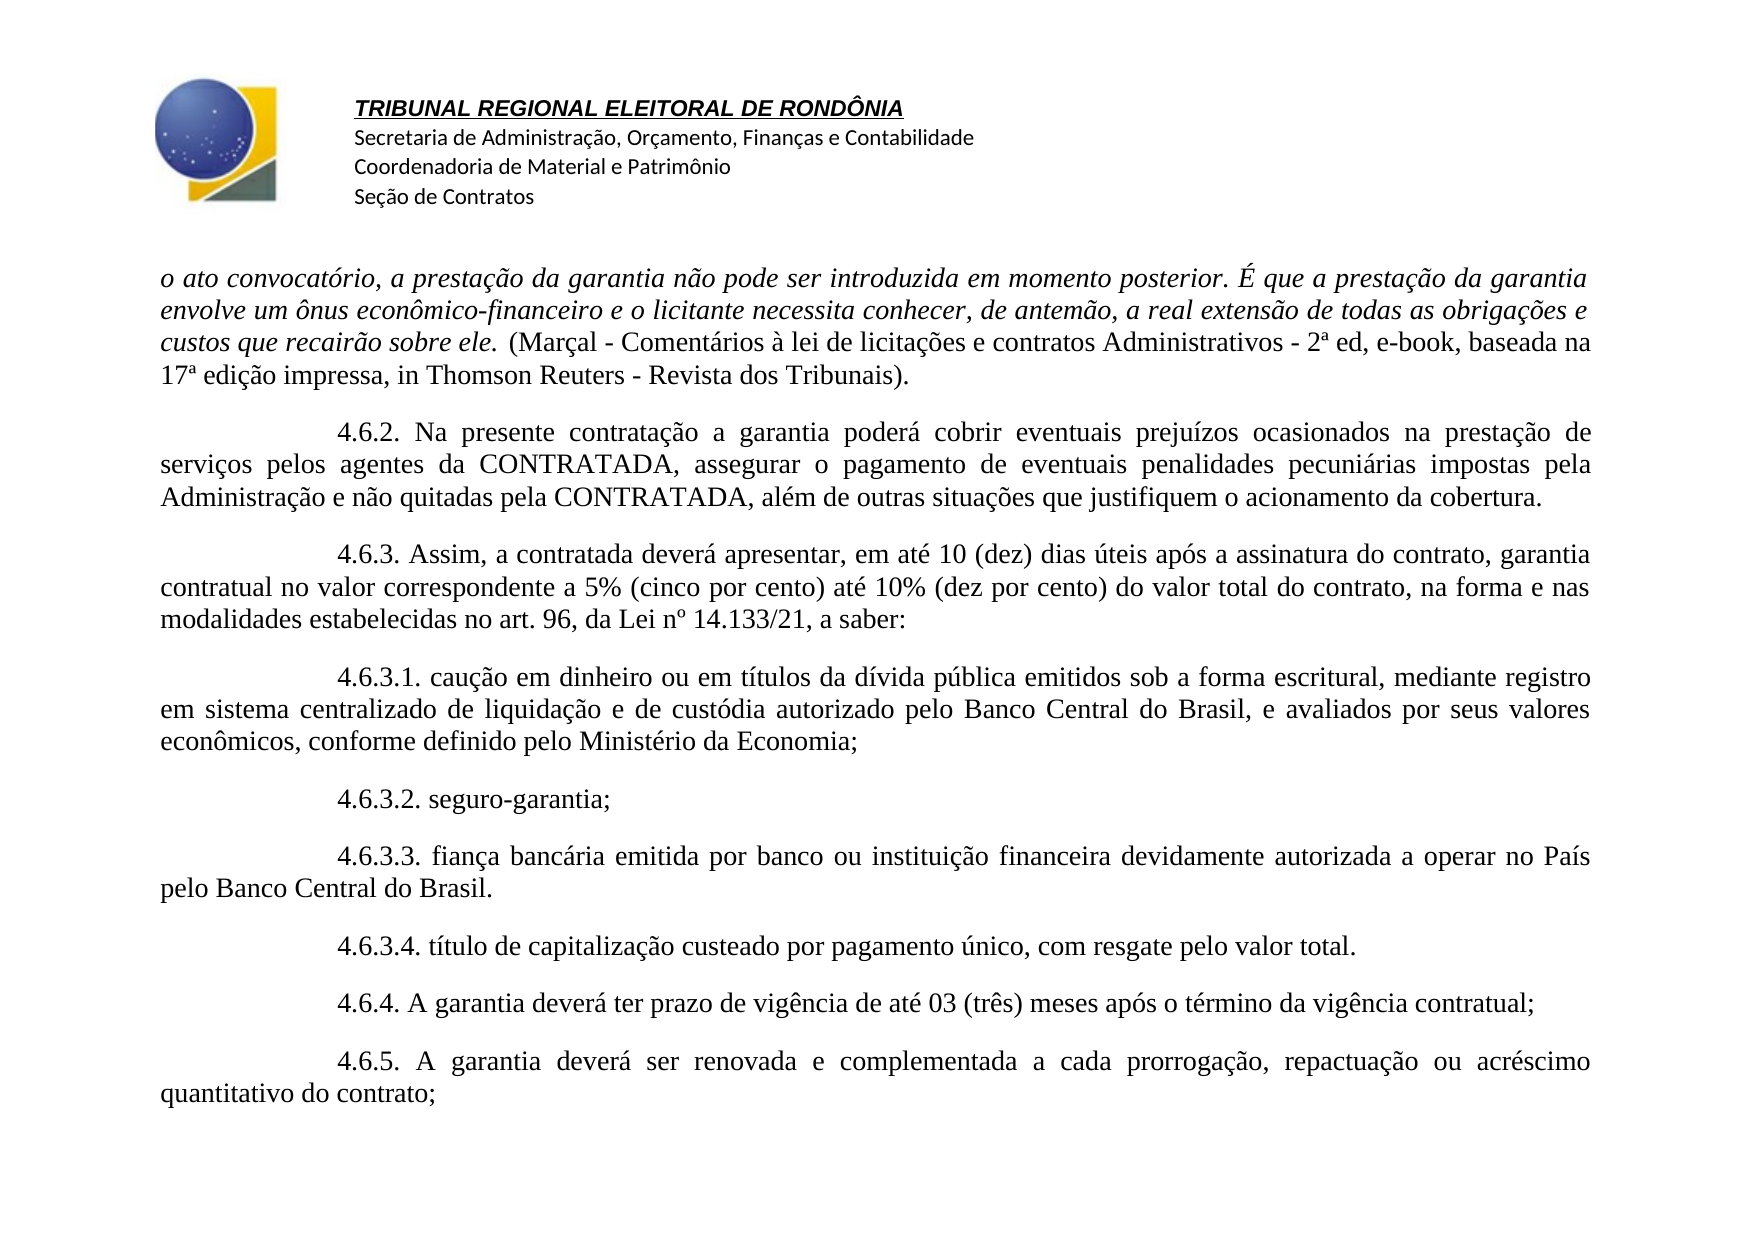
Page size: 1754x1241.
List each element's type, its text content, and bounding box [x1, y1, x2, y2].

text 4.6.5. A garantia deverá ser renovada e complementada a cada prorrogação, repactuação ou acréscimo quantitativo do contrato; [160, 1044, 1594, 1108]
text o ato convocatório, a prestação da garantia não pode ser introduzida em momento posterior. É que a prestação da garantia envolve um ônus econômico-financeiro e o licitante necessita conhecer, de antemão, a real extensão de todas as obrigações e custos que recairão sobre ele. (Marçal - Comentários à lei de licitações e contratos Administrativos - 2ª ed, e-book, baseada na 17ª edição impressa, in Thomson Reuters - Revista dos Tribunais). [160, 261, 1594, 390]
text 4.6.2. Na presente contratação a garantia poderá cobrir eventuais prejuízos ocasionados na prestação de serviços pelos agentes da CONTRATADA, assegurar o pagamento de eventuais penalidades pecuniárias impostas pela Administração e não quitadas pela CONTRATADA, além de outras situações que justifiquem o acionamento da cobertura. [160, 415, 1594, 512]
text 4.6.3.2. seguro-garantia; [160, 782, 1594, 814]
text 4.6.3. Assim, a contratada deverá apresentar, em até 10 (dez) dias úteis após a assinatura do contrato, garantia contratual no valor correspondente a 5% (cinco por cento) até 10% (dez por cento) do valor total do contrato, na forma e nas modalidades estabelecidas no art. 96, da Lei nº 14.133/21, a saber: [160, 537, 1594, 634]
text 4.6.3.3. fiança bancária emitida por banco ou instituição financeira devidamente autorizada a operar no País pelo Banco Central do Brasil. [160, 839, 1594, 904]
text 4.6.3.1. caução em dinheiro ou em títulos da dívida pública emitidos sob a forma escritural, mediante registro em sistema centralizado de liquidação e de custódia autorizado pelo Banco Central do Brasil, e avaliados por seus valores econômicos, conforme definido pelo Ministério da Economia; [160, 659, 1594, 757]
text 4.6.3.4. título de capitalização custeado por pagamento único, com resgate pelo valor total. [160, 929, 1594, 961]
text 4.6.4. A garantia deverá ter prazo de vigência de até 03 (três) meses após o término da vigência contratual; [160, 986, 1594, 1019]
